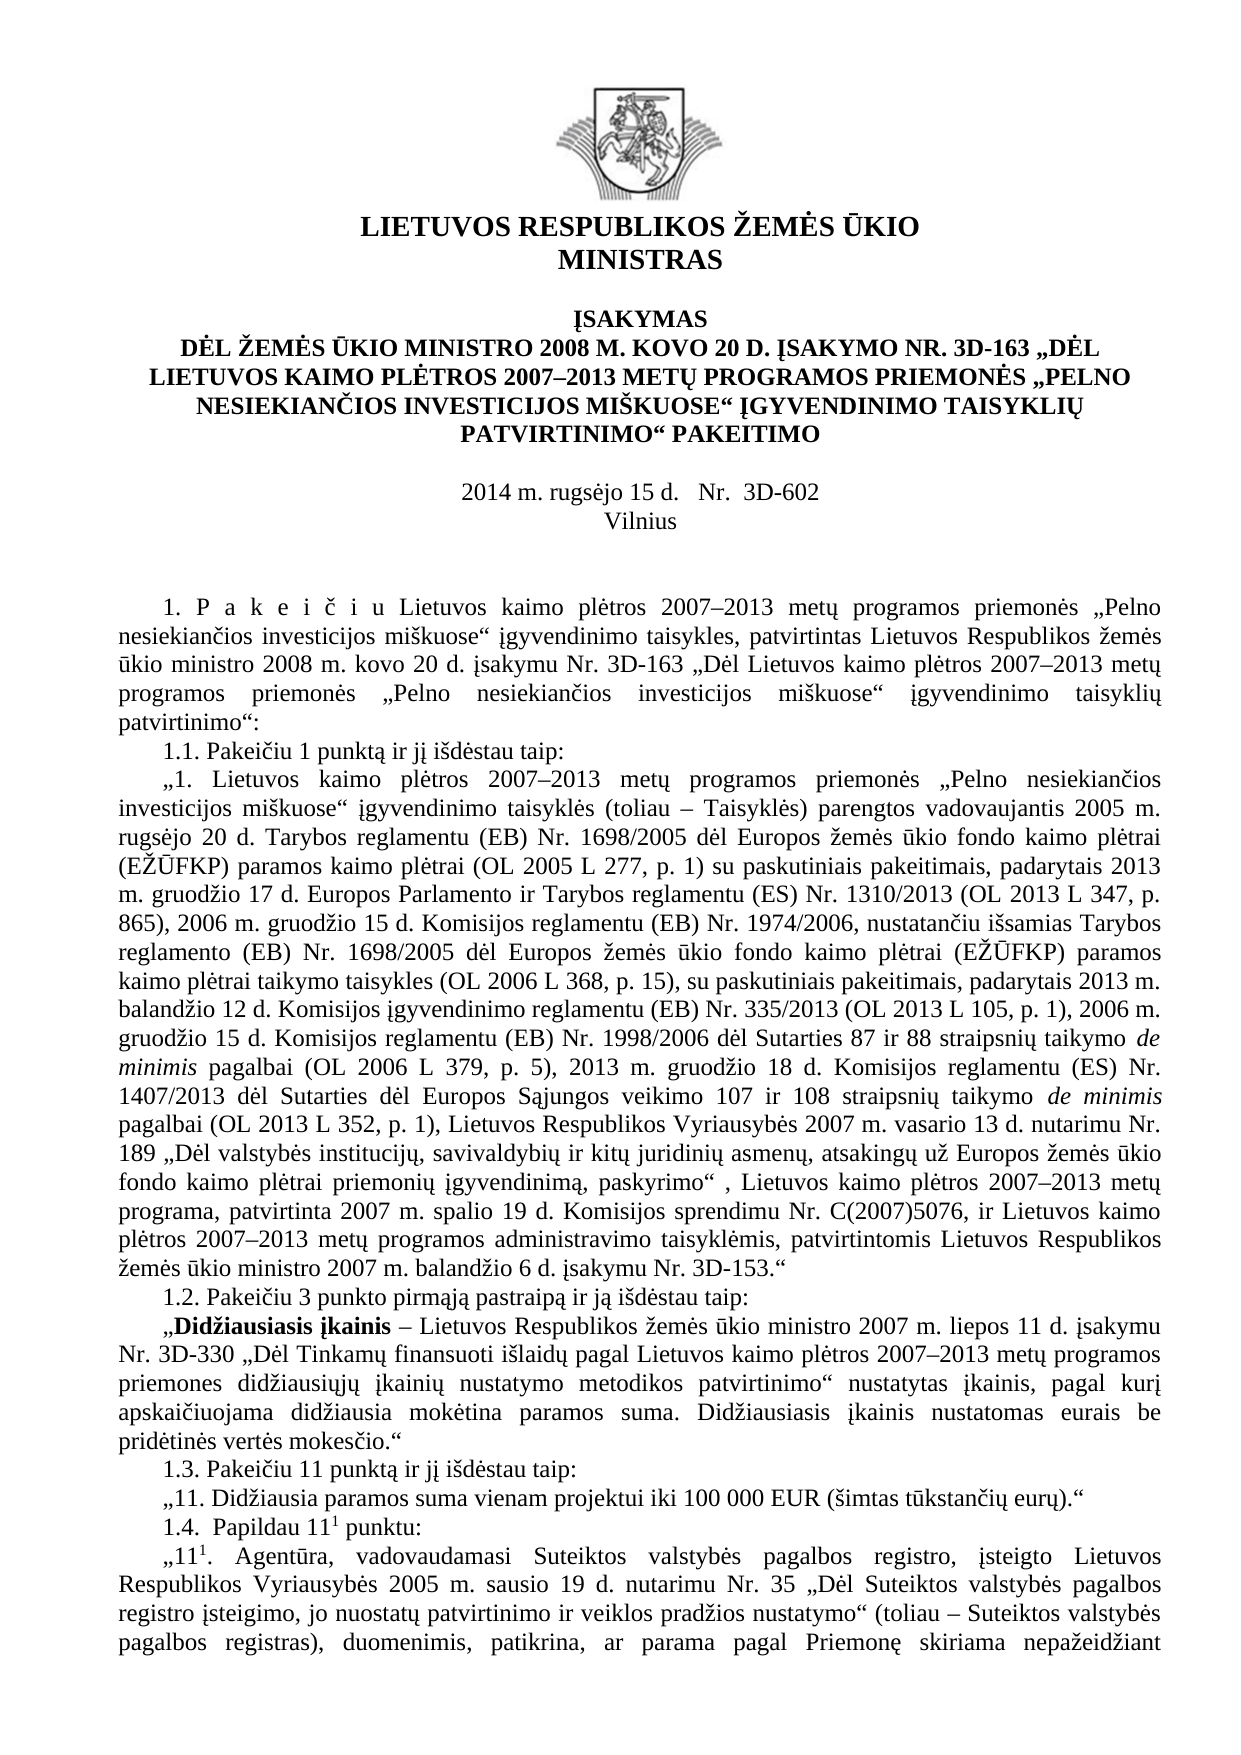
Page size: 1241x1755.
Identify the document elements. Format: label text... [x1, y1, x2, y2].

text LIETUVOS RESPUBLIKOS ŽEMĖS ŪKIO [118, 209, 1162, 242]
text „Didžiausiasis įkainis – Lietuvos Respublikos žemės ūkio ministro 2007 m. liepos 11 d. įsakymu Nr. 3D-330 „Dėl Tinkamų finansuoti išlaidų pagal Lietuvos kaimo plėtros 2007–2013 metų programos priemones didžiausiųjų įkainių nustatymo metodikos patvirtinimo“ nustatytas įkainis, pagal kurį apskaičiuojama didžiausia mokėtina paramos suma. Didžiausiasis įkainis nustatomas eurais be pridėtinės vertės mokesčio.“ [118, 1311, 1162, 1454]
text 1.4. Papildau 111 punktu: [162, 1512, 1162, 1541]
text MINISTRAS [118, 242, 1162, 276]
text „111. Agentūra, vadovaudamasi Suteiktos valstybės pagalbos registro, įsteigto Lietuvos Respublikos Vyriausybės 2005 m. sausio 19 d. nutarimu Nr. 35 „Dėl Suteiktos valstybės pagalbos registro įsteigimo, jo nuostatų patvirtinimo ir veiklos pradžios nustatymo“ (toliau – Suteiktos valstybės pagalbos registras), duomenimis, patikrina, ar parama pagal Priemonę skiriama nepažeidžiant [118, 1541, 1162, 1656]
text ĮSAKYMAS [118, 304, 1162, 333]
text „1. Lietuvos kaimo plėtros 2007–2013 metų programos priemonės „Pelno nesiekiančios investicijos miškuose“ įgyvendinimo taisyklės (toliau – Taisyklės) parengtos vadovaujantis 2005 m. rugsėjo 20 d. Tarybos reglamentu (EB) Nr. 1698/2005 dėl Europos žemės ūkio fondo kaimo plėtrai (EŽŪFKP) paramos kaimo plėtrai (OL 2005 L 277, p. 1) su paskutiniais pakeitimais, padarytais 2013 m. gruodžio 17 d. Europos Parlamento ir Tarybos reglamentu (ES) Nr. 1310/2013 (OL 2013 L 347, p. 865), 2006 m. gruodžio 15 d. Komisijos reglamentu (EB) Nr. 1974/2006, nustatančiu išsamias Tarybos reglamento (EB) Nr. 1698/2005 dėl Europos žemės ūkio fondo kaimo plėtrai (EŽŪFKP) paramos kaimo plėtrai taikymo taisykles (OL 2006 L 368, p. 15), su paskutiniais pakeitimais, padarytais 2013 m. balandžio 12 d. Komisijos įgyvendinimo reglamentu (EB) Nr. 335/2013 (OL 2013 L 105, p. 1), 2006 m. gruodžio 15 d. Komisijos reglamentu (EB) Nr. 1998/2006 dėl Sutarties 87 ir 88 straipsnių taikymo de minimis pagalbai (OL 2006 L 379, p. 5), 2013 m. gruodžio 18 d. Komisijos reglamentu (ES) Nr. 1407/2013 dėl Sutarties dėl Europos Sąjungos veikimo 107 ir 108 straipsnių taikymo de minimis pagalbai (OL 2013 L 352, p. 1), Lietuvos Respublikos Vyriausybės 2007 m. vasario 13 d. nutarimu Nr. 189 „Dėl valstybės institucijų, savivaldybių ir kitų juridinių asmenų, atsakingų už Europos žemės ūkio fondo kaimo plėtrai priemonių įgyvendinimą, paskyrimo“ , Lietuvos kaimo plėtros 2007–2013 metų programa, patvirtinta 2007 m. spalio 19 d. Komisijos sprendimu Nr. C(2007)5076, ir Lietuvos kaimo plėtros 2007–2013 metų programos administravimo taisyklėmis, patvirtintomis Lietuvos Respublikos žemės ūkio ministro 2007 m. balandžio 6 d. įsakymu Nr. 3D-153.“ [118, 764, 1162, 1282]
text Vilnius [118, 506, 1162, 534]
text 1.1. Pakeičiu 1 punktą ir jį išdėstau taip: [162, 736, 1162, 764]
text DĖL ŽEMĖS ŪKIO MINISTRO 2008 M. KOVO 20 D. ĮSAKYMO NR. 3D-163 „DĖL LIETUVOS KAIMO PLĖTROS 2007–2013 METŲ PROGRAMOS PRIEMONĖS „PELNO NESIEKIANČIOS INVESTICIJOS MIŠKUOSE“ ĮGYVENDINIMO TAISYKLIŲ PATVIRTINIMO“ PAKEITIMO [118, 333, 1162, 448]
text „11. Didžiausia paramos suma vienam projektui iki 100 000 EUR (šimtas tūkstančių eurų).“ [118, 1483, 1162, 1512]
text 1.2. Pakeičiu 3 punkto pirmąją pastraipą ir ją išdėstau taip: [162, 1282, 1162, 1311]
text 1.3. Pakeičiu 11 punktą ir jį išdėstau taip: [162, 1454, 1162, 1483]
text 1. P a k e i č i u Lietuvos kaimo plėtros 2007–2013 metų programos priemonės „Pelno nesiekiančios investicijos miškuose“ įgyvendinimo taisykles, patvirtintas Lietuvos Respublikos žemės ūkio ministro 2008 m. kovo 20 d. įsakymu Nr. 3D-163 „Dėl Lietuvos kaimo plėtros 2007–2013 metų programos priemonės „Pelno nesiekiančios investicijos miškuose“ įgyvendinimo taisyklių patvirtinimo“: [118, 592, 1162, 736]
text 2014 m. rugsėjo 15 d. Nr. 3D-602 [118, 477, 1162, 506]
